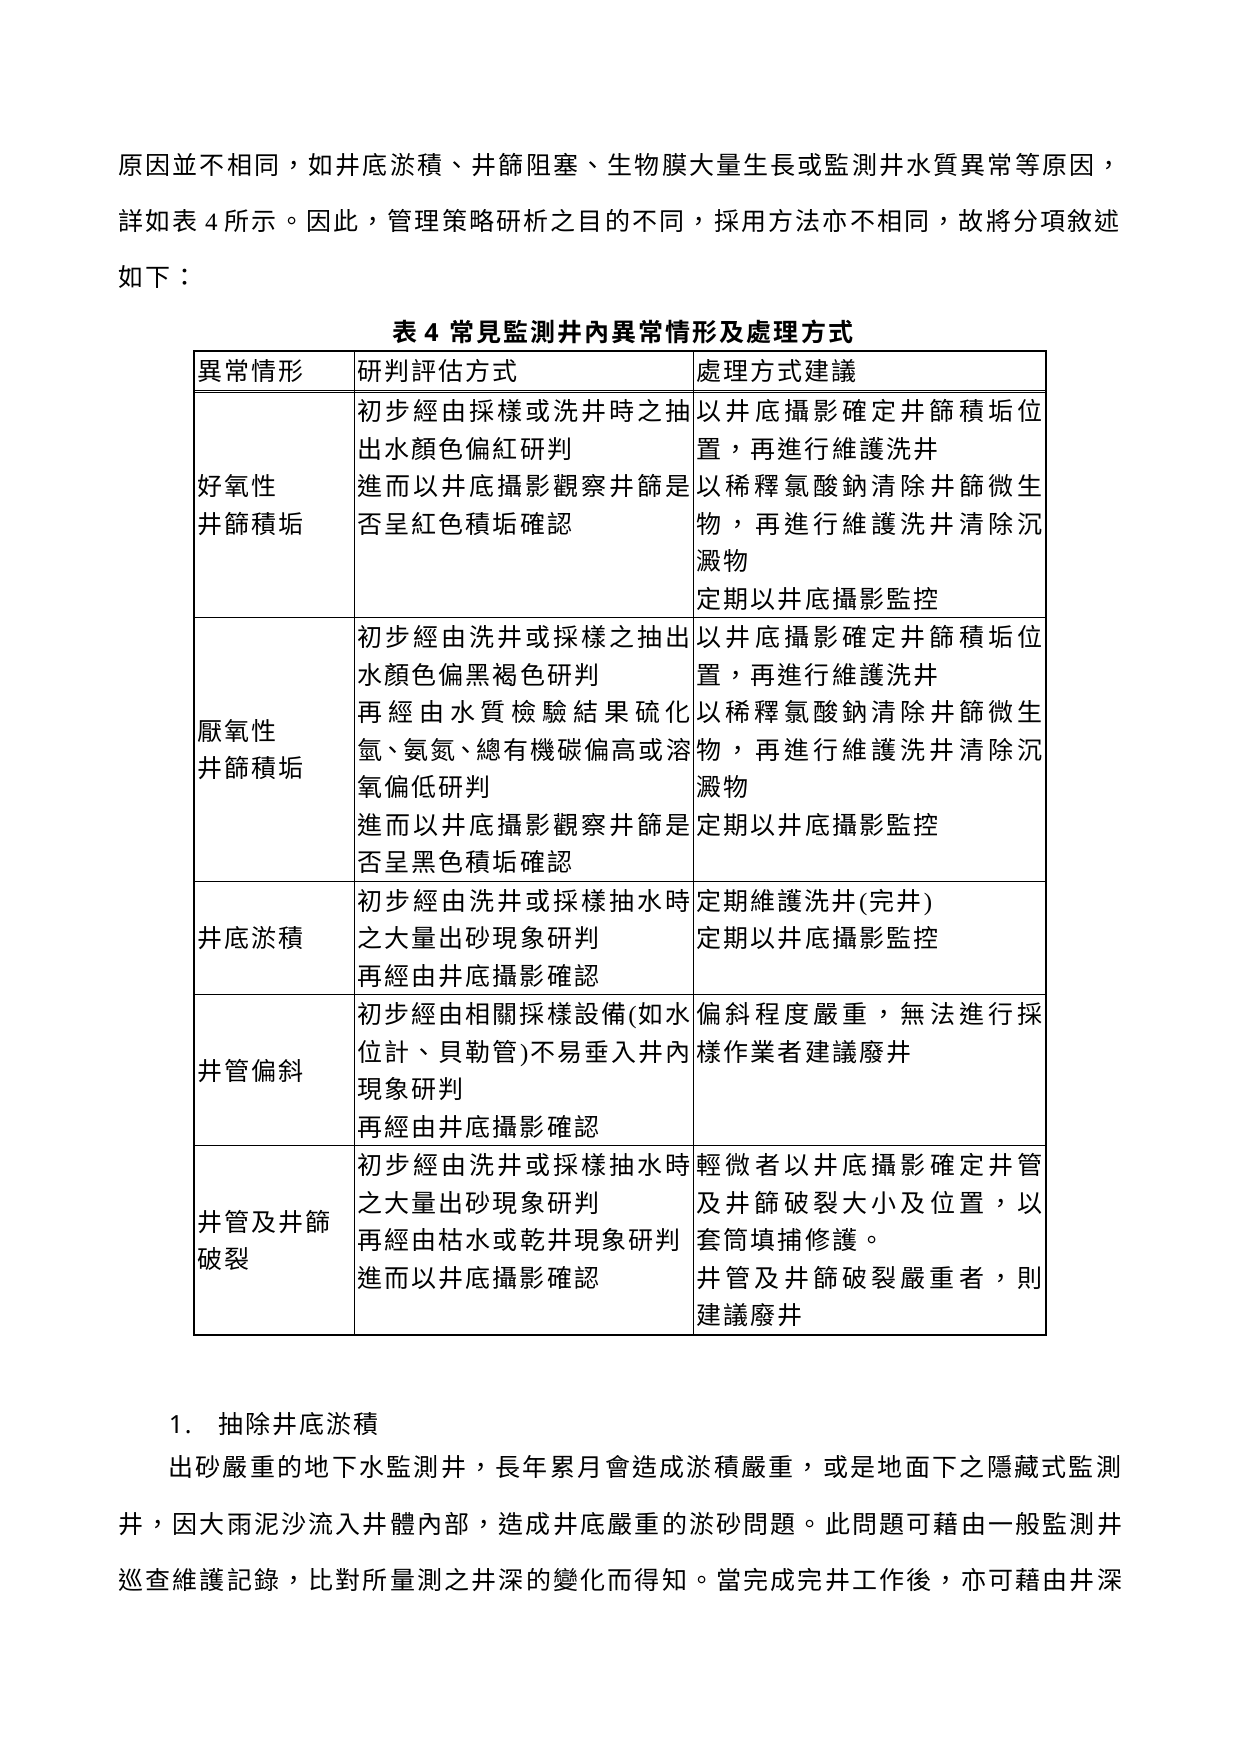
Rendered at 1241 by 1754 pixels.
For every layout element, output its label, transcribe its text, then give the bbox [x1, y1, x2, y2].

table_cell 初步經由採樣或洗井時之抽出水顏色偏紅研判 進而以井底攝影觀察井篩是否呈紅色積垢確認 [355, 393, 693, 617]
text 出砂嚴重的地下水監測井，長年累月會造成淤積嚴重，或是地面下之隱藏式監測井，因大雨泥沙流入井體內部，造成井底嚴重的淤砂問題。此問題可藉由一般監測井巡查維護記錄，比對所量測之井深的變化而得知。當完成完井工作後，亦可藉由井深 [118, 1448, 1122, 1598]
table_header 研判評估方式 [355, 352, 693, 390]
table_cell 以井底攝影確定井篩積垢位置，再進行維護洗井 以稀釋氯酸鈉清除井篩微生物，再進行維護洗井清除沉澱物 定期以井底攝影監控 [694, 618, 1045, 881]
table_cell 以井底攝影確定井篩積垢位置，再進行維護洗井 以稀釋氯酸鈉清除井篩微生物，再進行維護洗井清除沉澱物 定期以井底攝影監控 [694, 393, 1045, 617]
table_header 處理方式建議 [694, 352, 1045, 390]
text 表4 常見監測井內異常情形及處理方式 [118, 313, 1127, 350]
table_cell 定期維護洗井(完井) 定期以井底攝影監控 [694, 882, 1045, 994]
table_cell 井管偏斜 [195, 995, 354, 1145]
table_cell 初步經由洗井或採樣抽水時之大量出砂現象研判 再經由井底攝影確認 [355, 882, 693, 994]
table_cell 初步經由洗井或採樣之抽出水顏色偏黑褐色研判 再經由水質檢驗結果硫化氫、氨氮、總有機碳偏高或溶氧偏低研判 進而以井底攝影觀察井篩是否呈黑色積垢確認 [355, 618, 693, 881]
table_cell 井管及井篩 破裂 [195, 1146, 354, 1334]
table_cell 輕微者以井底攝影確定井管及井篩破裂大小及位置，以套筒填捕修護。 井管及井篩破裂嚴重者，則建議廢井 [694, 1146, 1045, 1334]
table_cell 厭氧性 井篩積垢 [195, 618, 354, 881]
text 原因並不相同，如井底淤積、井篩阻塞、生物膜大量生長或監測井水質異常等原因，詳如表4所示。因此，管理策略研析之目的不同，採用方法亦不相同，故將分項敘述如下： [118, 146, 1122, 296]
table_cell 偏斜程度嚴重，無法進行採樣作業者建議廢井 [694, 995, 1045, 1145]
subtitle 1. 抽除井底淤積 [168, 1404, 1122, 1442]
table_cell 初步經由洗井或採樣抽水時之大量出砂現象研判 再經由枯水或乾井現象研判 進而以井底攝影確認 [355, 1146, 693, 1334]
table_cell 初步經由相關採樣設備(如水位計、貝勒管)不易垂入井內現象研判 再經由井底攝影確認 [355, 995, 693, 1145]
table_header 異常情形 [195, 352, 354, 390]
table_cell 井底淤積 [195, 882, 354, 994]
table_cell 好氧性 井篩積垢 [195, 393, 354, 617]
